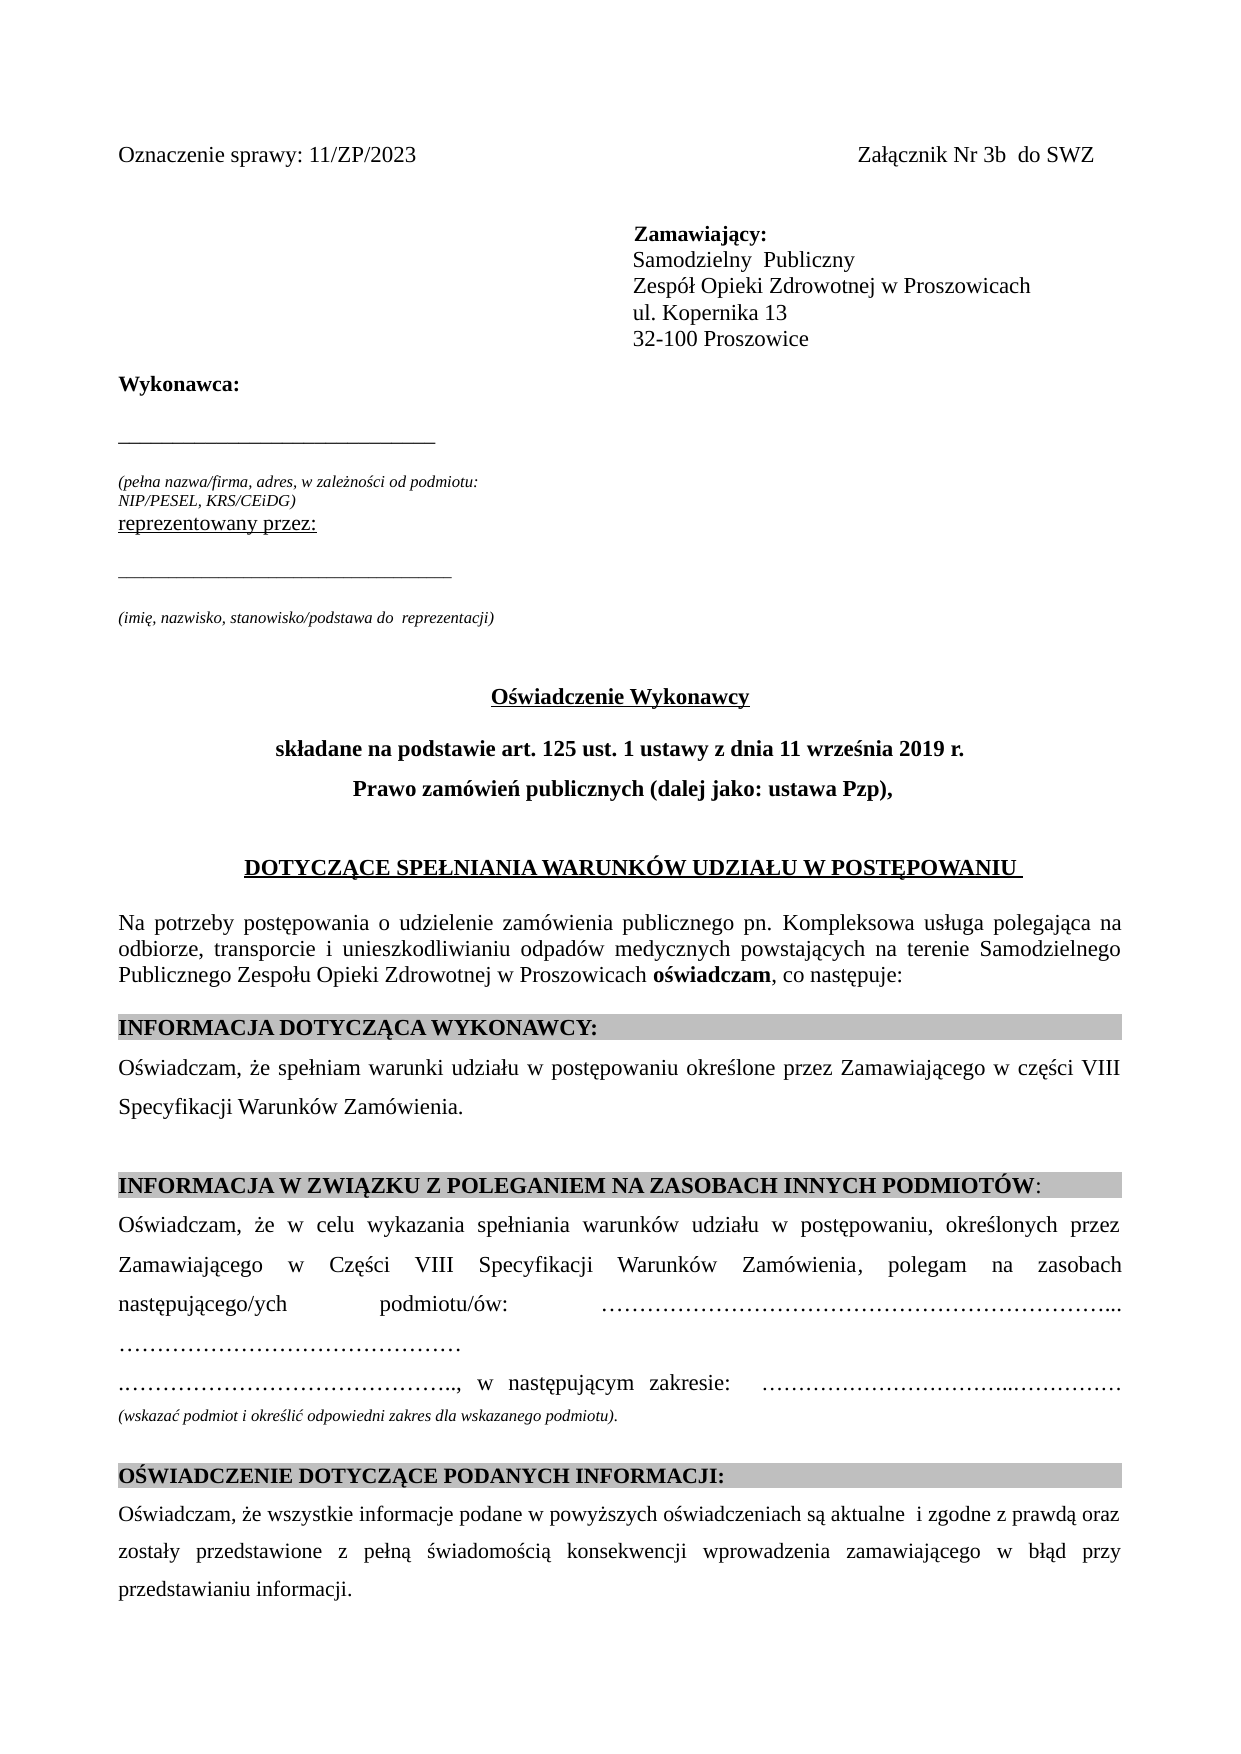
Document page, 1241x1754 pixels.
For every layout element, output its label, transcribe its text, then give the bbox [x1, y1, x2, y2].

text (imię, nazwisko, stanowisko/podstawa do reprezentacji) [118, 608, 502, 627]
text Oznaczenie sprawy: 11/ZP/2023 Załącznik Nr 3b do SWZ [118, 141, 1122, 167]
text Zespół Opieki Zdrowotnej w Proszowicach [118, 273, 1122, 299]
text INFORMACJA DOTYCZĄCA WYKONAWCY: [118, 1014, 1122, 1040]
text ul. Kopernika 13 [118, 299, 1122, 325]
text 32-100 Proszowice [118, 325, 1122, 352]
text (pełna nazwa/firma, adres, w zależności od podmiotu: NIP/PESEL, KRS/CEiDG) [118, 472, 502, 510]
text Samodzielny Publiczny [118, 246, 1122, 273]
text składane na podstawie art. 125 ust. 1 ustawy z dnia 11 września 2019 r. [118, 735, 1122, 761]
text Wykonawca: [118, 371, 1122, 396]
text _____________________________ [118, 421, 1122, 446]
text Prawo zamówień publicznych (dalej jako: ustawa Pzp), [118, 774, 1122, 801]
text Na potrzeby postępowania o udzielenie zamówienia publicznego pn. Kompleksowa usługa polegająca na odbiorze, transporcie i unieszkodliwianiu odpadów medycznych powstających na terenie Samodzielnego Publicznego Zespołu Opieki Zdrowotnej w Proszowicach oświadczam, co następuje: [118, 909, 1122, 988]
text Oświadczenie Wykonawcy [118, 683, 1122, 709]
text reprezentowany przez: [118, 510, 1122, 535]
text Zamawiający: [118, 220, 1122, 246]
text .…………………………………….., w następującym zakresie: ……………………………..…………… (wskazać podmiot i określić odpowiedni zakres dla wskazanego podmiotu). [118, 1369, 1122, 1424]
text INFORMACJA W ZWIĄZKU Z POLEGANIEM NA ZASOBACH INNYCH PODMIOTÓW: [118, 1172, 1122, 1198]
text Oświadczam, że w celu wykazania spełniania warunków udziału w postępowaniu, określonych przez Zamawiającego w Części VIII Specyfikacji Warunków Zamówienia, polegam na zasobach następującego/ych podmiotu/ów: …………………………………………………………...……………………………………… [118, 1211, 1122, 1356]
text Oświadczam, że wszystkie informacje podane w powyższych oświadczeniach są aktualne i zgodne z prawdą oraz zostały przedstawione z pełną świadomością konsekwencji wprowadzenia zamawiającego w błąd przy przedstawianiu informacji. [118, 1501, 1122, 1601]
text DOTYCZĄCE SPEŁNIANIA WARUNKÓW UDZIAŁU W POSTĘPOWANIU [118, 853, 1122, 909]
text Oświadczam, że spełniam warunki udziału w postępowaniu określone przez Zamawiającego w części VIII Specyfikacji Warunków Zamówienia. [118, 1053, 1122, 1119]
text OŚWIADCZENIE DOTYCZĄCE PODANYCH INFORMACJI: [118, 1463, 1122, 1488]
text ________________________________________ [118, 560, 502, 579]
